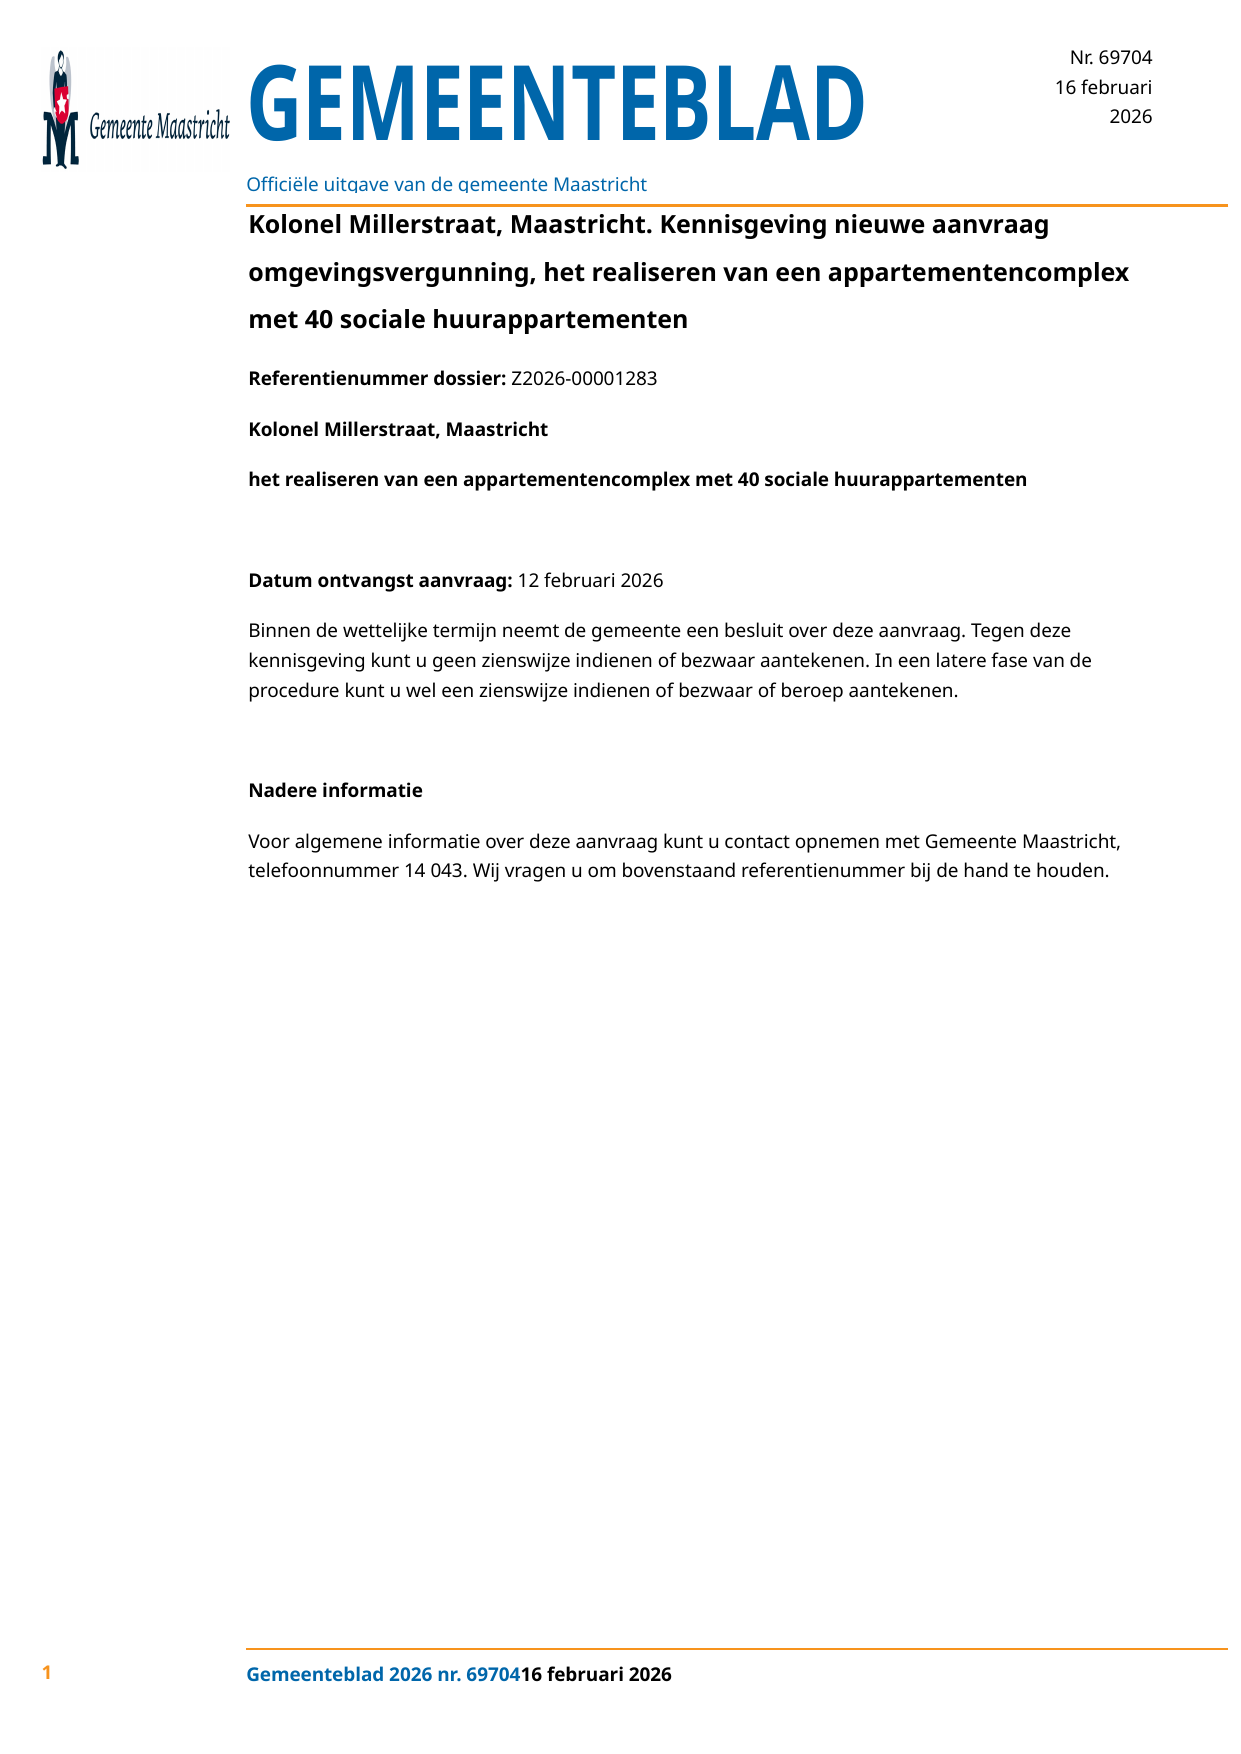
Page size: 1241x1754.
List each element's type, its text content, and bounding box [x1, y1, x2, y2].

text Kolonel Millerstraat, Maastricht [248, 416, 1152, 442]
text Referentienummer dossier: Z2026-00001283 [248, 366, 1152, 391]
picture [41, 47, 231, 172]
text het realiseren van een appartementencomplex met 40 sociale huurappartementen [248, 466, 1152, 492]
text Kolonel Millerstraat, Maastricht. Kennisgeving nieuwe aanvraag omgevingsvergunning, het realiseren van een appartementencomplex met 40 sociale huurappartementen [248, 207, 1152, 336]
text Voor algemene informatie over deze aanvraag kunt u contact opnemen met Gemeente Maastricht, telefoonnummer 14 043. Wij vragen u om bovenstaand referentienummer bij de hand te houden. [248, 828, 1152, 883]
text Datum ontvangst aanvraag: 12 februari 2026 [248, 567, 1152, 593]
text Binnen de wettelijke termijn neemt de gemeente een besluit over deze aanvraag. Tegen deze kennisgeving kunt u geen zienswijze indienen of bezwaar aantekenen. In een latere fase van de procedure kunt u wel een zienswijze indienen of bezwaar of beroep aantekenen. [248, 618, 1152, 702]
text Nadere informatie [248, 778, 1152, 803]
